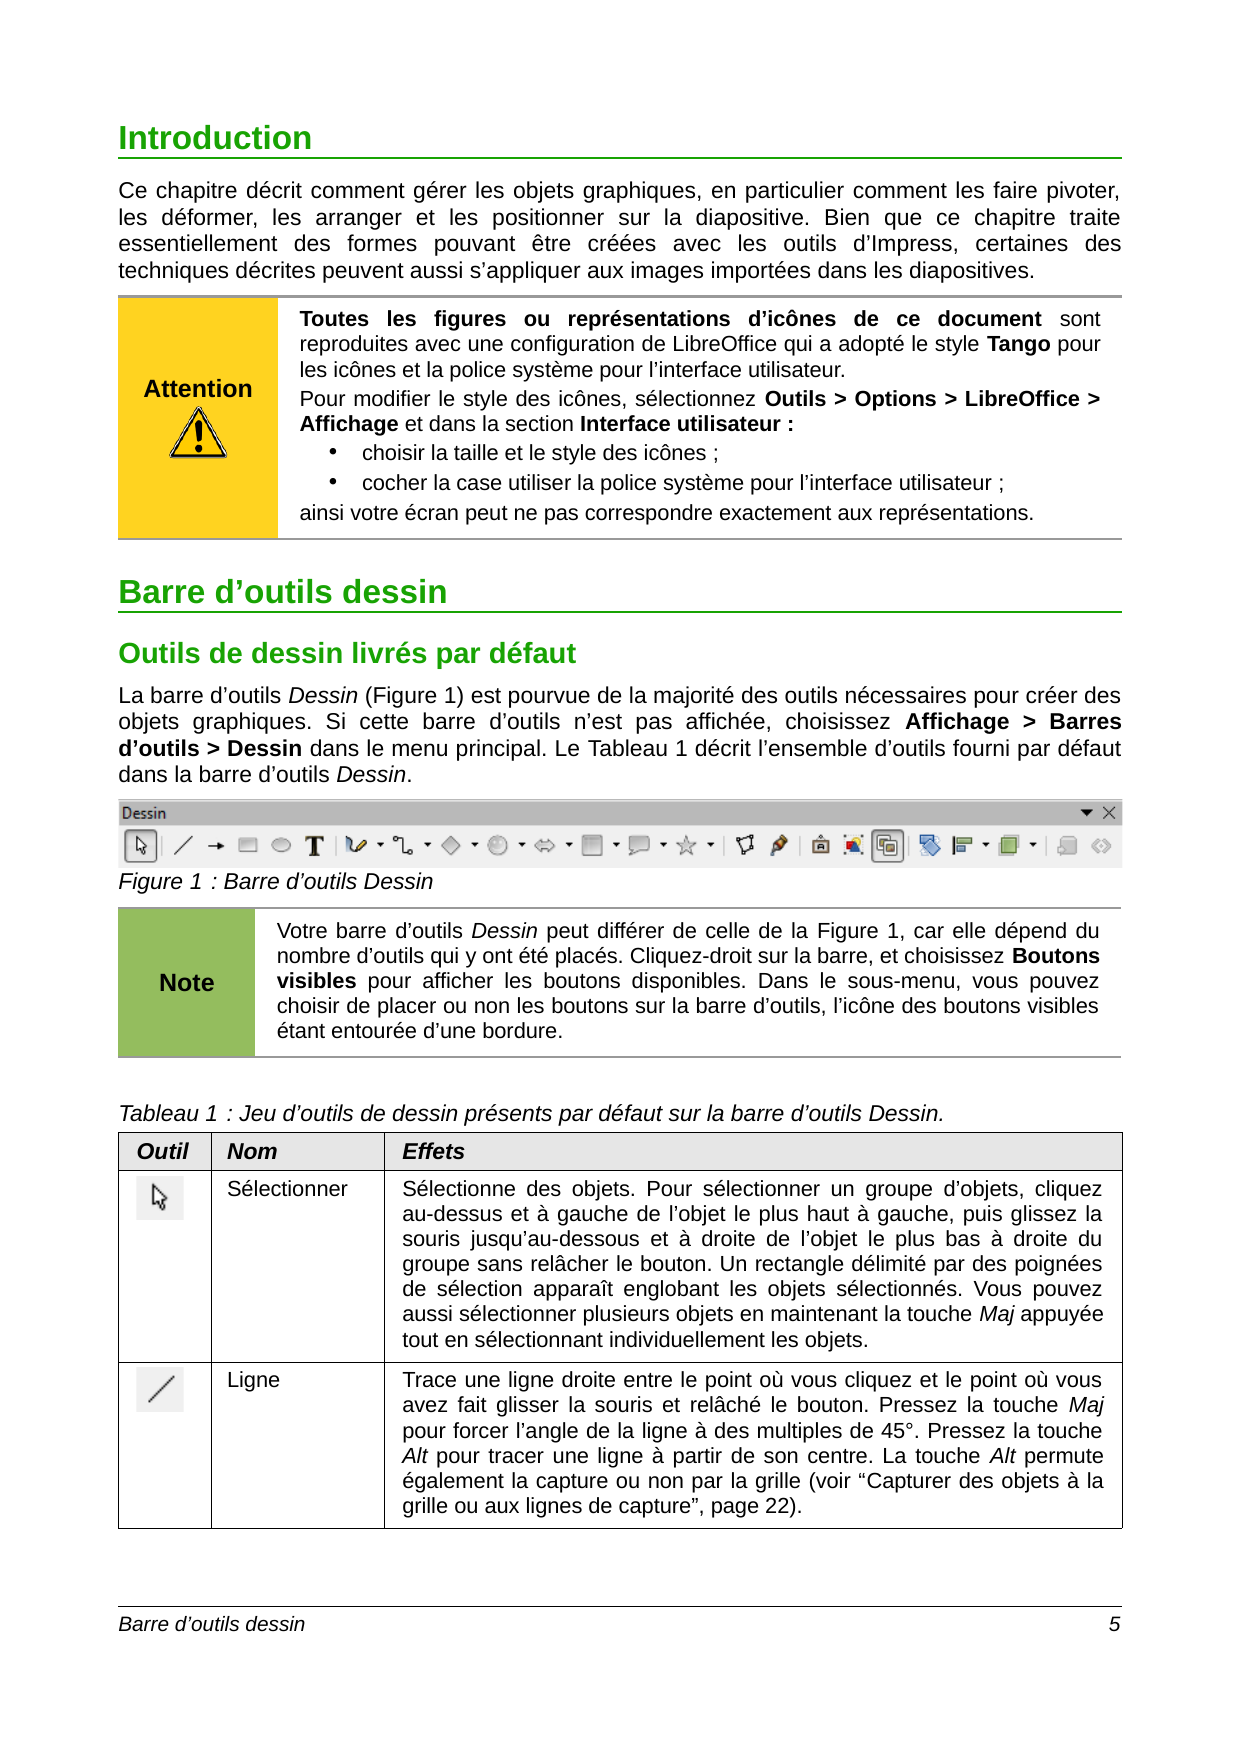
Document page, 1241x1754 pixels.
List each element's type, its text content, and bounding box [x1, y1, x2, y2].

table_cell [119, 1171, 211, 1362]
table_header Votre barre d’outils Dessin peut différer de celle de la Figure 1, car elle dépend du nombre d’outils qui y ont été placés. Cliquez-droit sur la barre, et choisissez Boutons visibles pour afficher les boutons disponibles. Dans le sous-menu, vous pouvez choisir de placer ou non les boutons sur la barre d’outils, l’icône des boutons visibles étant entourée d’une bordure. [255, 909, 1121, 1056]
table_header Toutes les figures ou représentations d’icônes de ce document sont reproduites avec une configuration de LibreOffice qui a adopté le style Tango pour les icônes et la police système pour l’interface utilisateur. Pour modifier le style des icônes, sélectionnez Outils > Options > LibreOffice > Affichage et dans la section Interface utilisateur : choisir la taille et le style des icônes ; cocher la case utiliser la police système pour l’interface utilisateur ; ainsi votre écran peut ne pas correspondre exactement aux représentations. [278, 298, 1122, 538]
table_cell [119, 1363, 211, 1528]
table_header Nom [212, 1133, 384, 1170]
text Figure 1 : Barre d’outils Dessin [118, 868, 1122, 894]
table_cell Sélectionner [212, 1171, 384, 1362]
table_cell Trace une ligne droite entre le point où vous cliquez et le point où vous avez fait glisser la souris et relâché le bouton. Pressez la touche Maj pour forcer l’angle de la ligne à des multiples de 45°. Pressez la touche Alt pour tracer une ligne à partir de son centre. La touche Alt permute également la capture ou non par la grille (voir “Capturer des objets à la grille ou aux lignes de capture”, page 22). [385, 1363, 1122, 1528]
picture [136, 1176, 184, 1220]
table_header Attention [118, 298, 278, 538]
text Ce chapitre décrit comment gérer les objets graphiques, en particulier comment les faire pivoter, les déformer, les arranger et les positionner sur la diapositive. Bien que ce chapitre traite essentiellement des formes pouvant être créées avec les outils d’Impress, certaines des techniques décrites peuvent aussi s’appliquer aux images importées dans les diapositives. [118, 177, 1122, 283]
picture [165, 402, 231, 462]
table_header Note [118, 909, 255, 1056]
table_header Effets [385, 1133, 1122, 1170]
table_cell Ligne [212, 1363, 384, 1528]
text Tableau 1 : Jeu d’outils de dessin présents par défaut sur la barre d’outils Dessin. [118, 1099, 1122, 1126]
table_header Outil [119, 1133, 211, 1170]
table_cell Sélectionne des objets. Pour sélectionner un groupe d’objets, cliquez au-dessus et à gauche de l’objet le plus haut à gauche, puis glissez la souris jusqu’au-dessous et à droite de l’objet le plus bas à droite du groupe sans relâcher le bouton. Un rectangle délimité par des poignées de sélection apparaît englobant les objets sélectionnés. Vous pouvez aussi sélectionner plusieurs objets en maintenant la touche Maj appuyée tout en sélectionnant individuellement les objets. [385, 1171, 1122, 1362]
picture [118, 799, 1123, 868]
subtitle Barre d’outils dessin [118, 572, 1122, 611]
subtitle Introduction [118, 118, 1122, 157]
picture [136, 1367, 184, 1412]
subtitle Outils de dessin livrés par défaut [118, 636, 1122, 669]
text La barre d’outils Dessin (Figure 1) est pourvue de la majorité des outils nécessaires pour créer des objets graphiques. Si cette barre d’outils n’est pas affichée, choisissez Affichage > Barres d’outils > Dessin dans le menu principal. Le Tableau 1 décrit l’ensemble d’outils fourni par défaut dans la barre d’outils Dessin. [118, 682, 1122, 787]
